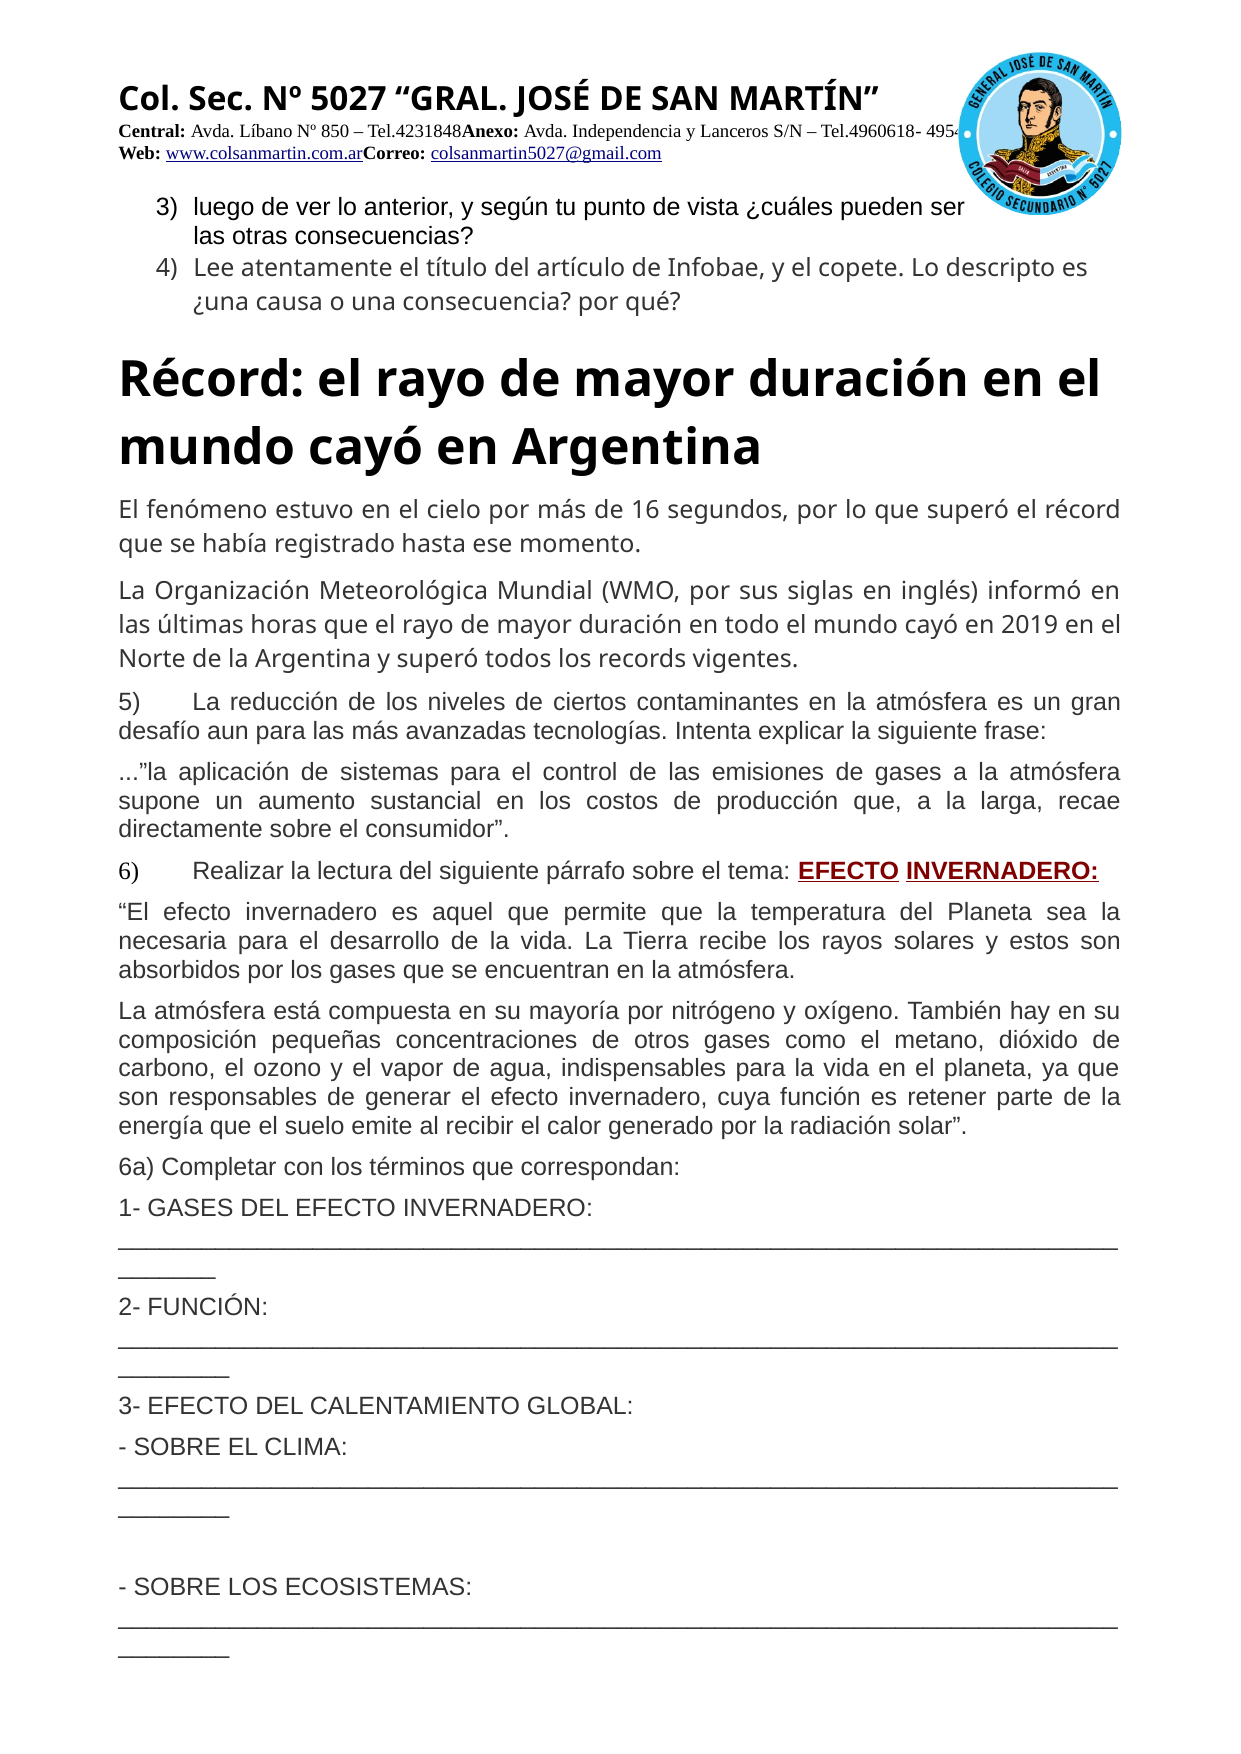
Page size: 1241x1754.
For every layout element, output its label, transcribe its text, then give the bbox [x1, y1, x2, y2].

text “El efecto invernadero es aquel que permite que la temperatura del Planeta sea la necesaria para el desarrollo de la vida. La Tierra recibe los rayos solares y estos son absorbidos por los gases que se encuentran en la atmósfera. [118, 897, 1122, 983]
text La atmósfera está compuesta en su mayoría por nitrógeno y oxígeno. También hay en su composición pequeñas concentraciones de otros gases como el metano, dióxido de carbono, el ozono y el vapor de agua, indispensables para la vida en el planeta, ya que son responsables de generar el efecto invernadero, cuya función es retener parte de la energía que el suelo emite al recibir el calor generado por la radiación solar”. [118, 996, 1122, 1139]
list Realizar la lectura del siguiente párrafo sobre el tema: EFECTO INVERNADERO: [118, 856, 1122, 884]
text 2- FUNCIÓN: ________________________________________________________________________________ [118, 1292, 1122, 1378]
text 1- GASES DEL EFECTO INVERNADERO: _______________________________________________________________________________ [118, 1193, 1122, 1279]
text - SOBRE LOS ECOSISTEMAS: ________________________________________________________________________________ [118, 1572, 1122, 1658]
text El fenómeno estuvo en el cielo por más de 16 segundos, por lo que superó el récord que se había registrado hasta ese momento. [118, 492, 1122, 560]
text 3- EFECTO DEL CALENTAMIENTO GLOBAL: [118, 1391, 1122, 1419]
subtitle Récord: el rayo de mayor duración en el mundo cayó en Argentina [118, 343, 1122, 479]
list La reducción de los niveles de ciertos contaminantes en la atmósfera es un gran desafío aun para las más avanzadas tecnologías. Intenta explicar la siguiente frase: [118, 687, 1122, 744]
text ...”la aplicación de sistemas para el control de las emisiones de gases a la atmósfera supone un aumento sustancial en los costos de producción que, a la larga, recae directamente sobre el consumidor”. [118, 757, 1122, 843]
text - SOBRE EL CLIMA: ________________________________________________________________________________ [118, 1432, 1122, 1518]
list Lee atentamente el título del artículo de Infobae, y el copete. Lo descripto es ¿una causa o una consecuencia? por qué? [156, 250, 1122, 318]
text La Organización Meteorológica Mundial (WMO, por sus siglas en inglés) informó en las últimas horas que el rayo de mayor duración en todo el mundo cayó en 2019 en el Norte de la Argentina y superó todos los records vigentes. [118, 572, 1122, 674]
list luego de ver lo anterior, y según tu punto de vista ¿cuáles pueden ser las otras consecuencias? [156, 192, 1122, 250]
text 6a) Completar con los términos que correspondan: [118, 1152, 1122, 1181]
